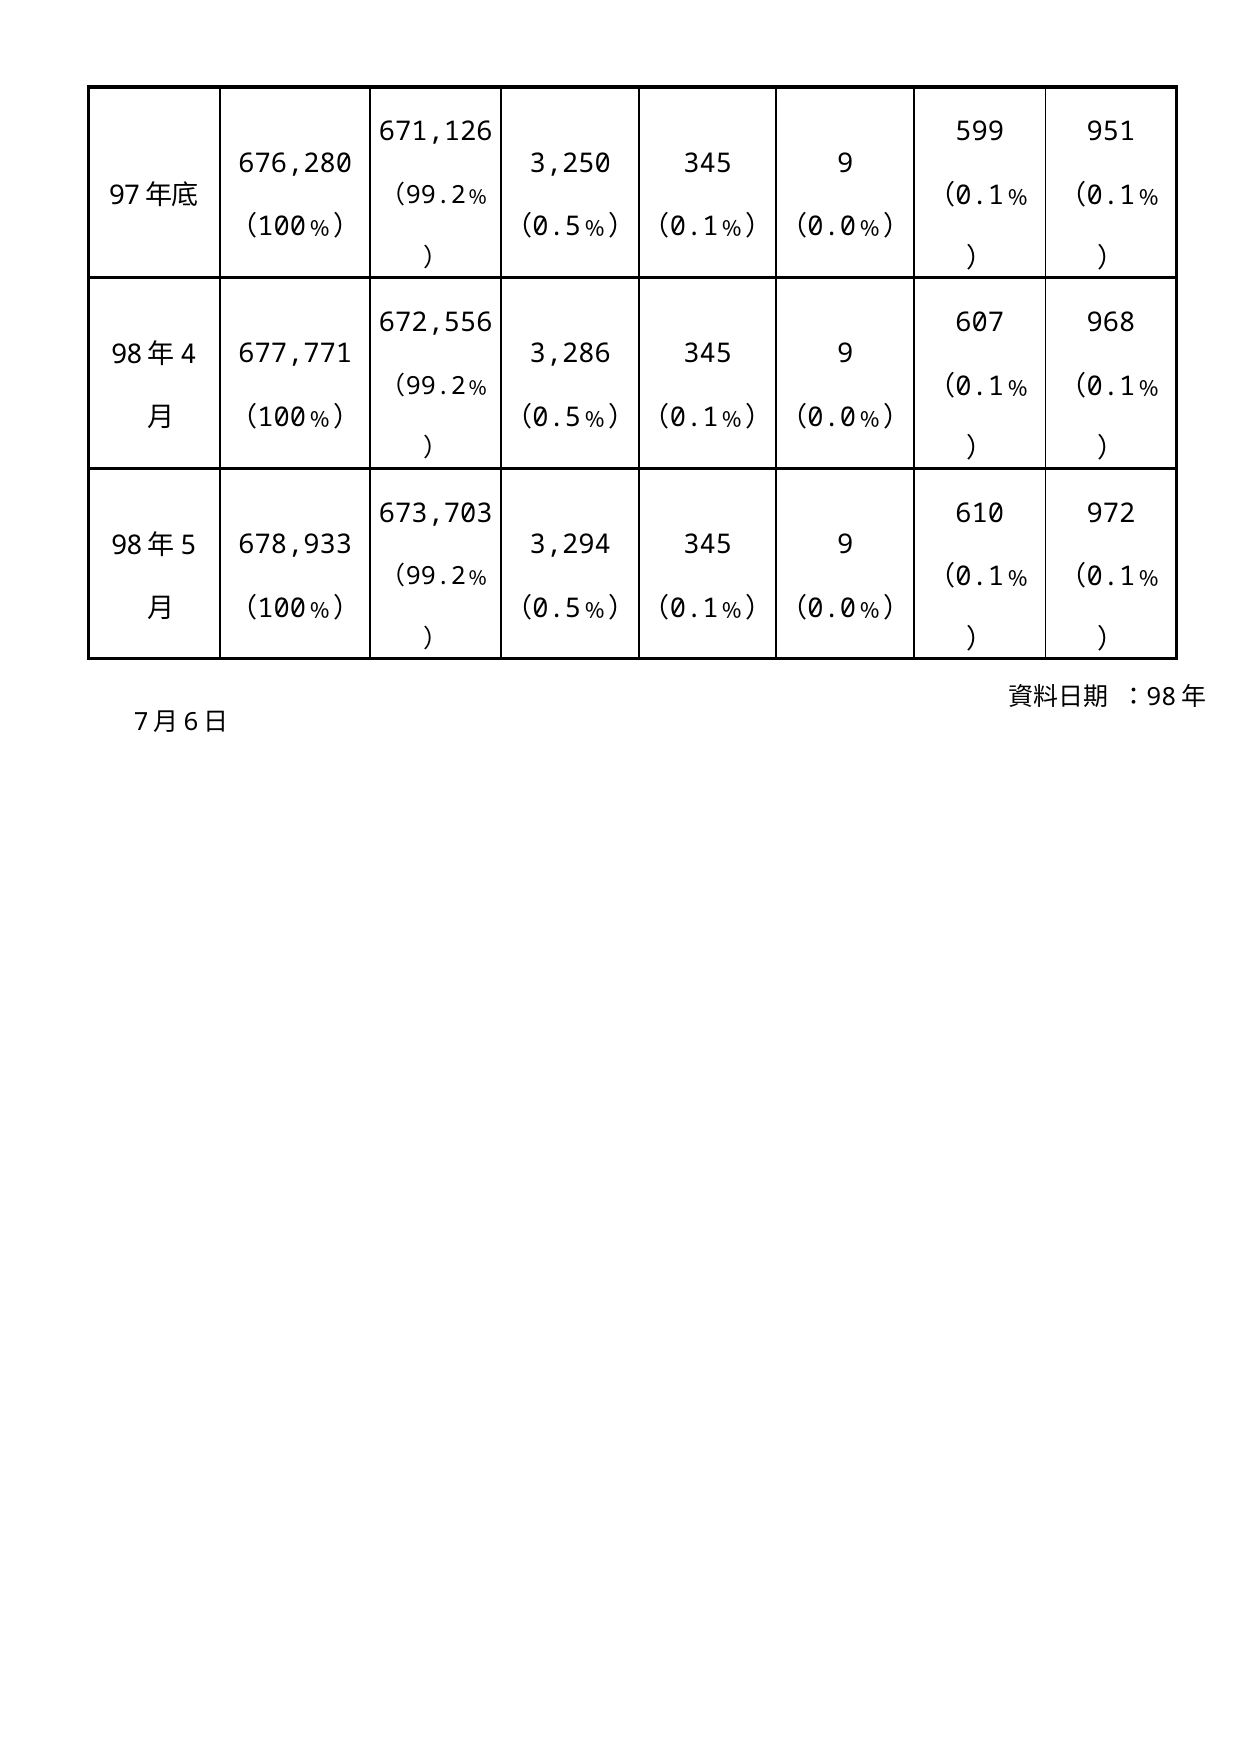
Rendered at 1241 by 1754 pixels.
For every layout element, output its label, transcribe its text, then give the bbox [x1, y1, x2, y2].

table_cell 607 （0.1﹪） [915, 279, 1045, 467]
table_cell 9 （0.0﹪） [777, 279, 913, 467]
table_cell 97年底 [90, 89, 219, 276]
table_cell 98年5月 [90, 470, 219, 657]
table_cell 599 （0.1﹪） [915, 89, 1045, 276]
table_cell 677,771 （100﹪） [221, 279, 369, 467]
table_cell 968 （0.1﹪） [1046, 279, 1175, 467]
table_cell 9 （0.0﹪） [777, 89, 913, 276]
table_cell 676,280 （100﹪） [221, 89, 369, 276]
table_cell 9 （0.0﹪） [777, 470, 913, 657]
table_cell 3,294 （0.5﹪） [502, 470, 638, 657]
table_cell 972 （0.1﹪） [1046, 470, 1175, 657]
table_cell 98年4月 [90, 279, 219, 467]
table_cell 345 （0.1﹪） [640, 279, 775, 467]
table_cell 3,286 （0.5﹪） [502, 279, 638, 467]
table_cell 3,250 （0.5﹪） [502, 89, 638, 276]
table_cell 678,933 （100﹪） [221, 470, 369, 657]
table_cell 345 （0.1﹪） [640, 89, 775, 276]
table_cell 673,703 （99.2﹪） [371, 470, 500, 657]
table_cell 672,556 （99.2﹪） [371, 279, 500, 467]
table_cell 610 （0.1﹪） [915, 470, 1045, 657]
table_cell 671,126 （99.2﹪） [371, 89, 500, 276]
table_cell 951 （0.1﹪） [1046, 89, 1175, 276]
text 資料日期 ：98年7月6日 [105, 685, 1207, 735]
table_cell 345 （0.1﹪） [640, 470, 775, 657]
